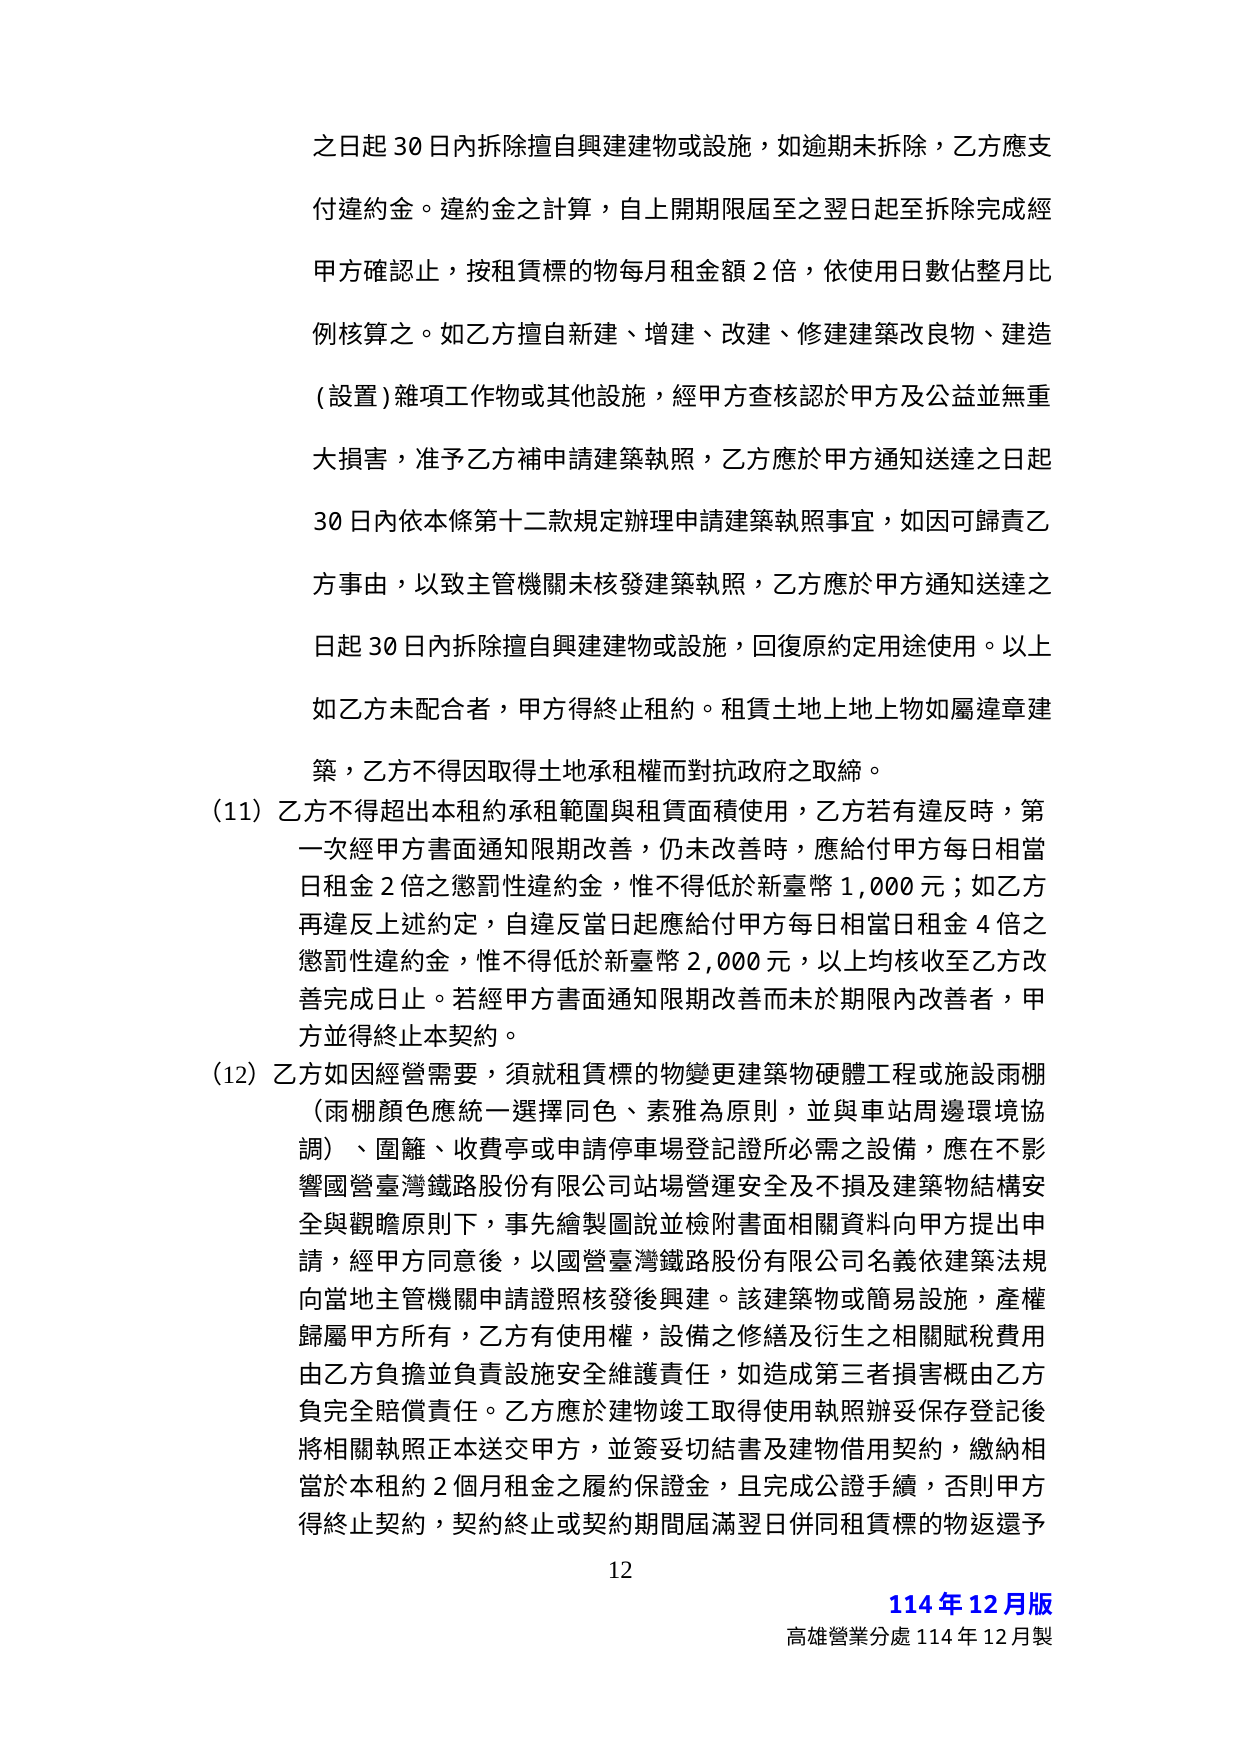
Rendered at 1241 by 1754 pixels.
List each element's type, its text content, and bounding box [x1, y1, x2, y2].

list 之日起30日內拆除擅自興建建物或設施，如逾期未拆除，乙方應支付違約金。違約金之計算，自上開期限屆至之翌日起至拆除完成經甲方確認止，按租賃標的物每月租金額2倍，依使用日數佔整月比例核算之。如乙方擅自新建、增建、改建、修建建築改良物、建造(設置)雜項工作物或其他設施，經甲方查核認於甲方及公益並無重大損害，准予乙方補申請建築執照，乙方應於甲方通知送達之日起30日內依本條第十二款規定辦理申請建築執照事宜，如因可歸責乙方事由，以致主管機關未核發建築執照，乙方應於甲方通知送達之日起30日內拆除擅自興建建物或設施，回復原約定用途使用。以上如乙方未配合者，甲方得終止租約。租賃土地上地上物如屬違章建築，乙方不得因取得土地承租權而對抗政府之取締。 [275, 103, 1053, 791]
list 乙方如因經營需要，須就租賃標的物變更建築物硬體工程或施設雨棚（雨棚顏色應統一選擇同色、素雅為原則，並與車站周邊環境協調）、圍籬、收費亭或申請停車場登記證所必需之設備，應在不影響國營臺灣鐵路股份有限公司站場營運安全及不損及建築物結構安全與觀瞻原則下，事先繪製圖說並檢附書面相關資料向甲方提出申請，經甲方同意後，以國營臺灣鐵路股份有限公司名義依建築法規向當地主管機關申請證照核發後興建。該建築物或簡易設施，產權歸屬甲方所有，乙方有使用權，設備之修繕及衍生之相關賦稅費用由乙方負擔並負責設施安全維護責任，如造成第三者損害概由乙方負完全賠償責任。乙方應於建物竣工取得使用執照辦妥保存登記後將相關執照正本送交甲方，並簽妥切結書及建物借用契約，繳納相當於本租約2個月租金之履約保證金，且完成公證手續，否則甲方得終止契約，契約終止或契約期間屆滿翌日併同租賃標的物返還予 [197, 1053, 1047, 1541]
list 乙方不得超出本租約承租範圍與租賃面積使用，乙方若有違反時，第一次經甲方書面通知限期改善，仍未改善時，應給付甲方每日相當日租金2倍之懲罰性違約金，惟不得低於新臺幣1,000元；如乙方再違反上述約定，自違反當日起應給付甲方每日相當日租金4倍之懲罰性違約金，惟不得低於新臺幣2,000元，以上均核收至乙方改善完成日止。若經甲方書面通知限期改善而未於期限內改善者，甲方並得終止本契約。 [197, 791, 1047, 1053]
